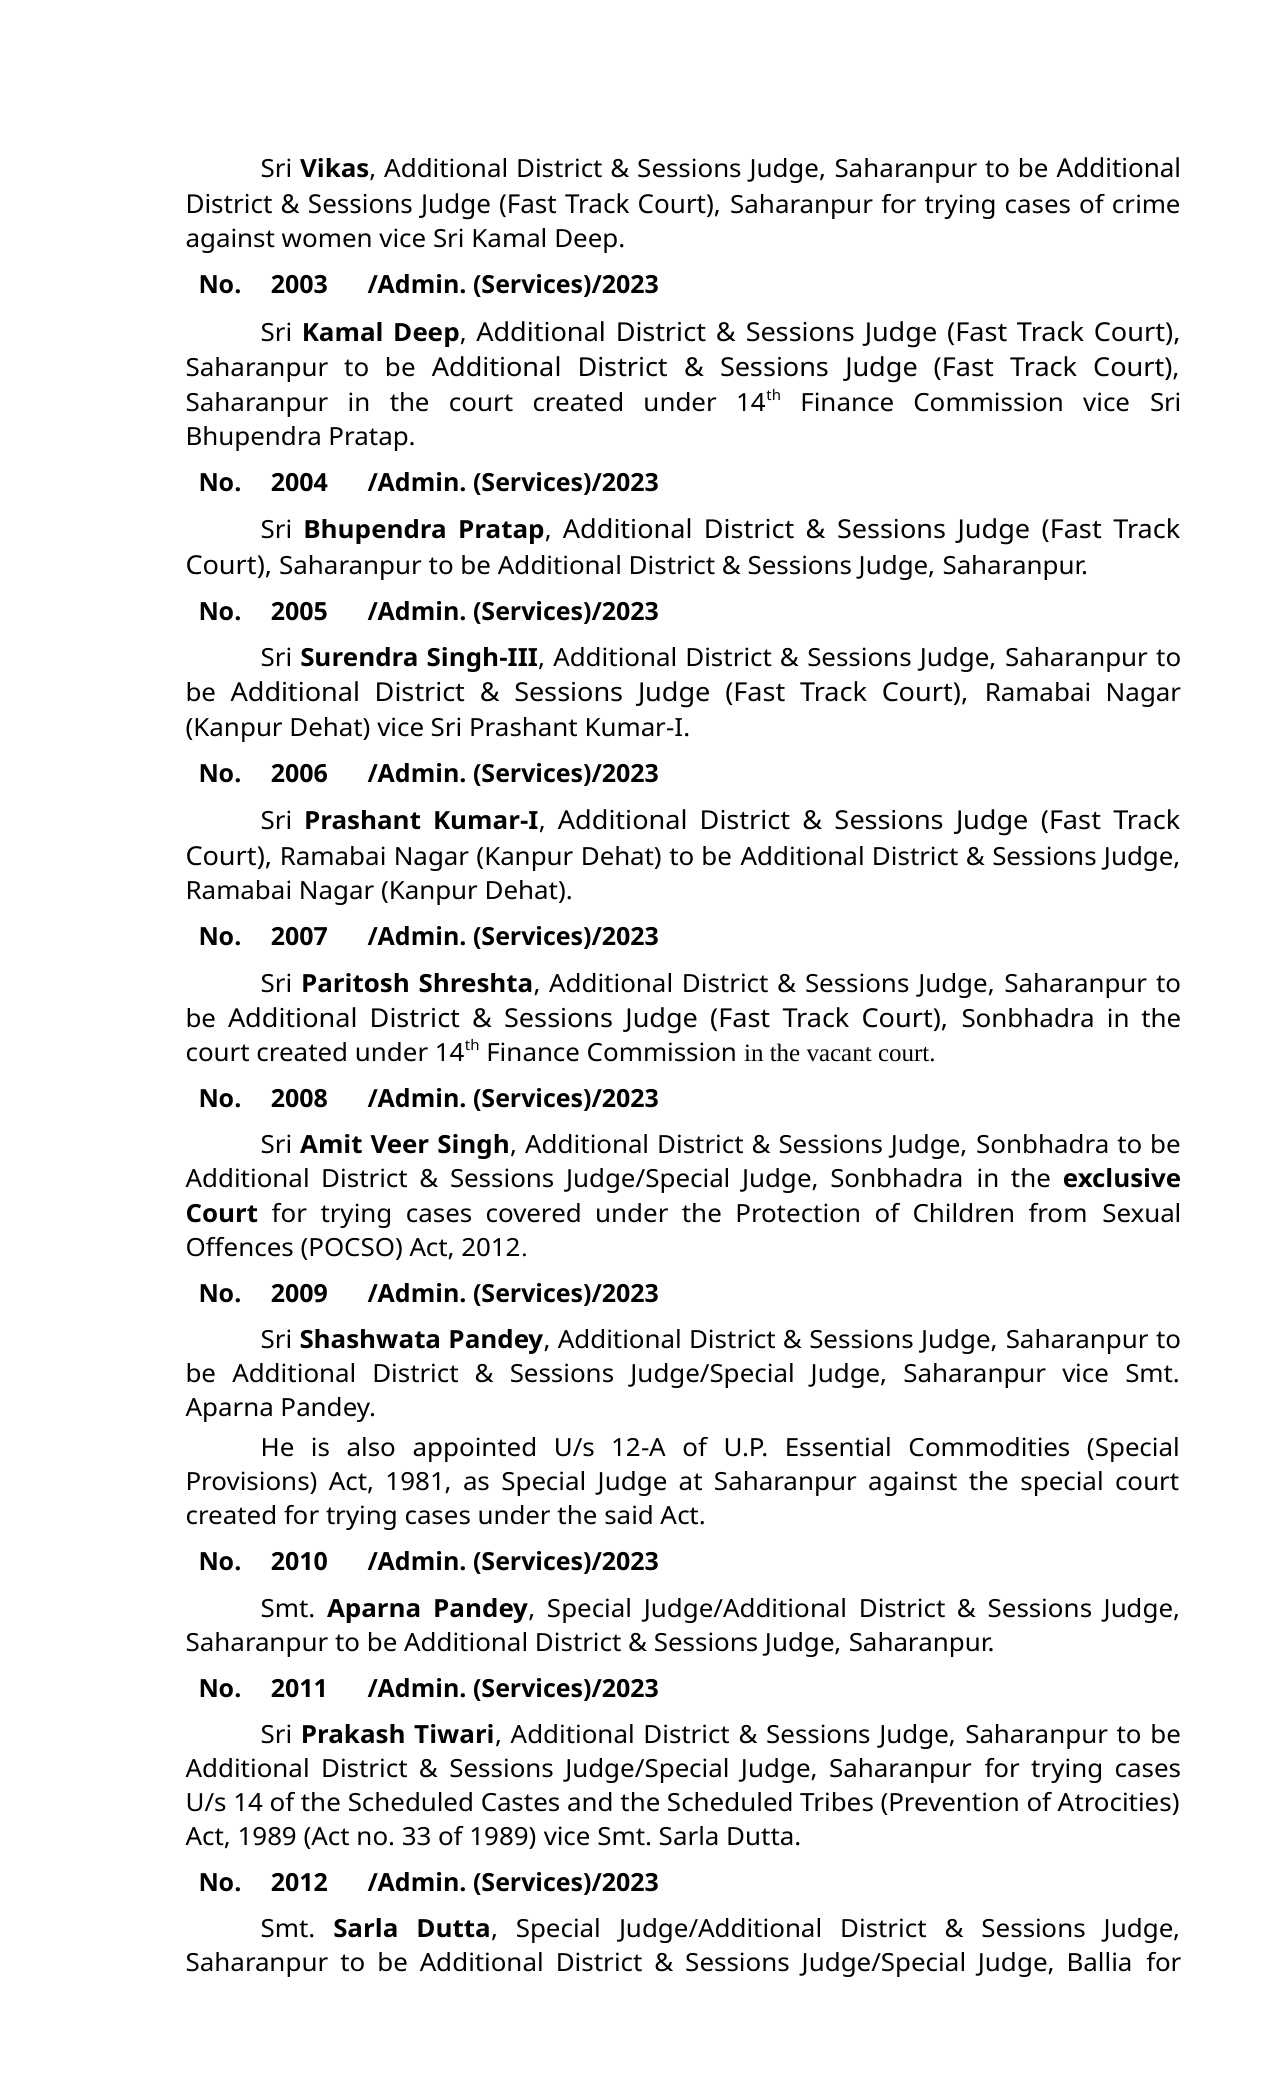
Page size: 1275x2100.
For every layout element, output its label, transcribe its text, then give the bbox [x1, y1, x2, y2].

table_header /Admin. (Services)/2023 [356, 588, 738, 634]
text Sri Prakash Tiwari, Additional District & Sessions Judge, Saharanpur to be Additional District & Sessions Judge/Special Judge, Saharanpur for trying cases U/s 14 of the Scheduled Castes and the Scheduled Tribes (Prevention of Atrocities) Act, 1989 (Act no. 33 of 1989) vice Smt. Sarla Dutta. [185, 1717, 1181, 1853]
table_header /Admin. (Services)/2023 [356, 459, 738, 505]
table_header No. [187, 1664, 259, 1711]
text Sri Bhupendra Pratap, Additional District & Sessions Judge (Fast Track Court), Saharanpur to be Additional District & Sessions Judge, Saharanpur. [185, 511, 1181, 582]
table_header No. [187, 750, 259, 796]
table_header [259, 750, 356, 796]
text Sri Shashwata Pandey, Additional District & Sessions Judge, Saharanpur to be Additional District & Sessions Judge/Special Judge, Saharanpur vice Smt. Aparna Pandey. [185, 1322, 1181, 1424]
text Smt. Sarla Dutta, Special Judge/Additional District & Sessions Judge, Saharanpur to be Additional District & Sessions Judge/Special Judge, Ballia for [185, 1911, 1181, 1979]
table_header [259, 1269, 356, 1316]
table_header [259, 1538, 356, 1584]
text Smt. Aparna Pandey, Special Judge/Additional District & Sessions Judge, Saharanpur to be Additional District & Sessions Judge, Saharanpur. [185, 1590, 1181, 1658]
table_header [259, 913, 356, 959]
table_header No. [187, 1269, 259, 1316]
table_header /Admin. (Services)/2023 [356, 1664, 738, 1711]
table_header /Admin. (Services)/2023 [356, 1269, 738, 1316]
table_header No. [187, 261, 259, 307]
table_header No. [187, 1859, 259, 1905]
text Sri Kamal Deep, Additional District & Sessions Judge (Fast Track Court), Saharanpur to be Additional District & Sessions Judge (Fast Track Court), Saharanpur in the court created under 14th Finance Commission vice Sri Bhupendra Pratap. [185, 313, 1181, 452]
text Sri Prashant Kumar-I, Additional District & Sessions Judge (Fast Track Court), Ramabai Nagar (Kanpur Dehat) to be Additional District & Sessions Judge, Ramabai Nagar (Kanpur Dehat). [185, 802, 1181, 907]
table_header No. [187, 1075, 259, 1121]
table_header /Admin. (Services)/2023 [356, 1538, 738, 1584]
table_header /Admin. (Services)/2023 [356, 1075, 738, 1121]
table_header /Admin. (Services)/2023 [356, 913, 738, 959]
table_header /Admin. (Services)/2023 [356, 1859, 738, 1905]
text Sri Paritosh Shreshta, Additional District & Sessions Judge, Saharanpur to be Additional District & Sessions Judge (Fast Track Court), Sonbhadra in the court created under 14th Finance Commission in the vacant court. [185, 965, 1181, 1069]
table_header [259, 1859, 356, 1905]
table_header [259, 1664, 356, 1711]
text Sri Vikas, Additional District & Sessions Judge, Saharanpur to be Additional District & Sessions Judge (Fast Track Court), Saharanpur for trying cases of crime against women vice Sri Kamal Deep. [185, 150, 1181, 255]
table_header /Admin. (Services)/2023 [356, 261, 738, 307]
table_header No. [187, 588, 259, 634]
text He is also appointed U/s 12-A of U.P. Essential Commodities (Special Provisions) Act, 1981, as Special Judge at Saharanpur against the special court created for trying cases under the said Act. [185, 1430, 1181, 1532]
table_header /Admin. (Services)/2023 [356, 750, 738, 796]
table_header No. [187, 1538, 259, 1584]
table_header [259, 1075, 356, 1121]
text Sri Amit Veer Singh, Additional District & Sessions Judge, Sonbhadra to be Additional District & Sessions Judge/Special Judge, Sonbhadra in the exclusive Court for trying cases covered under the Protection of Children from Sexual Offences (POCSO) Act, 2012. [185, 1127, 1181, 1263]
table_header [259, 261, 356, 307]
text Sri Surendra Singh-III, Additional District & Sessions Judge, Saharanpur to be Additional District & Sessions Judge (Fast Track Court), Ramabai Nagar (Kanpur Dehat) vice Sri Prashant Kumar-I. [185, 640, 1181, 744]
table_header [259, 588, 356, 634]
table_header [259, 459, 356, 505]
table_header No. [187, 459, 259, 505]
table_header No. [187, 913, 259, 959]
